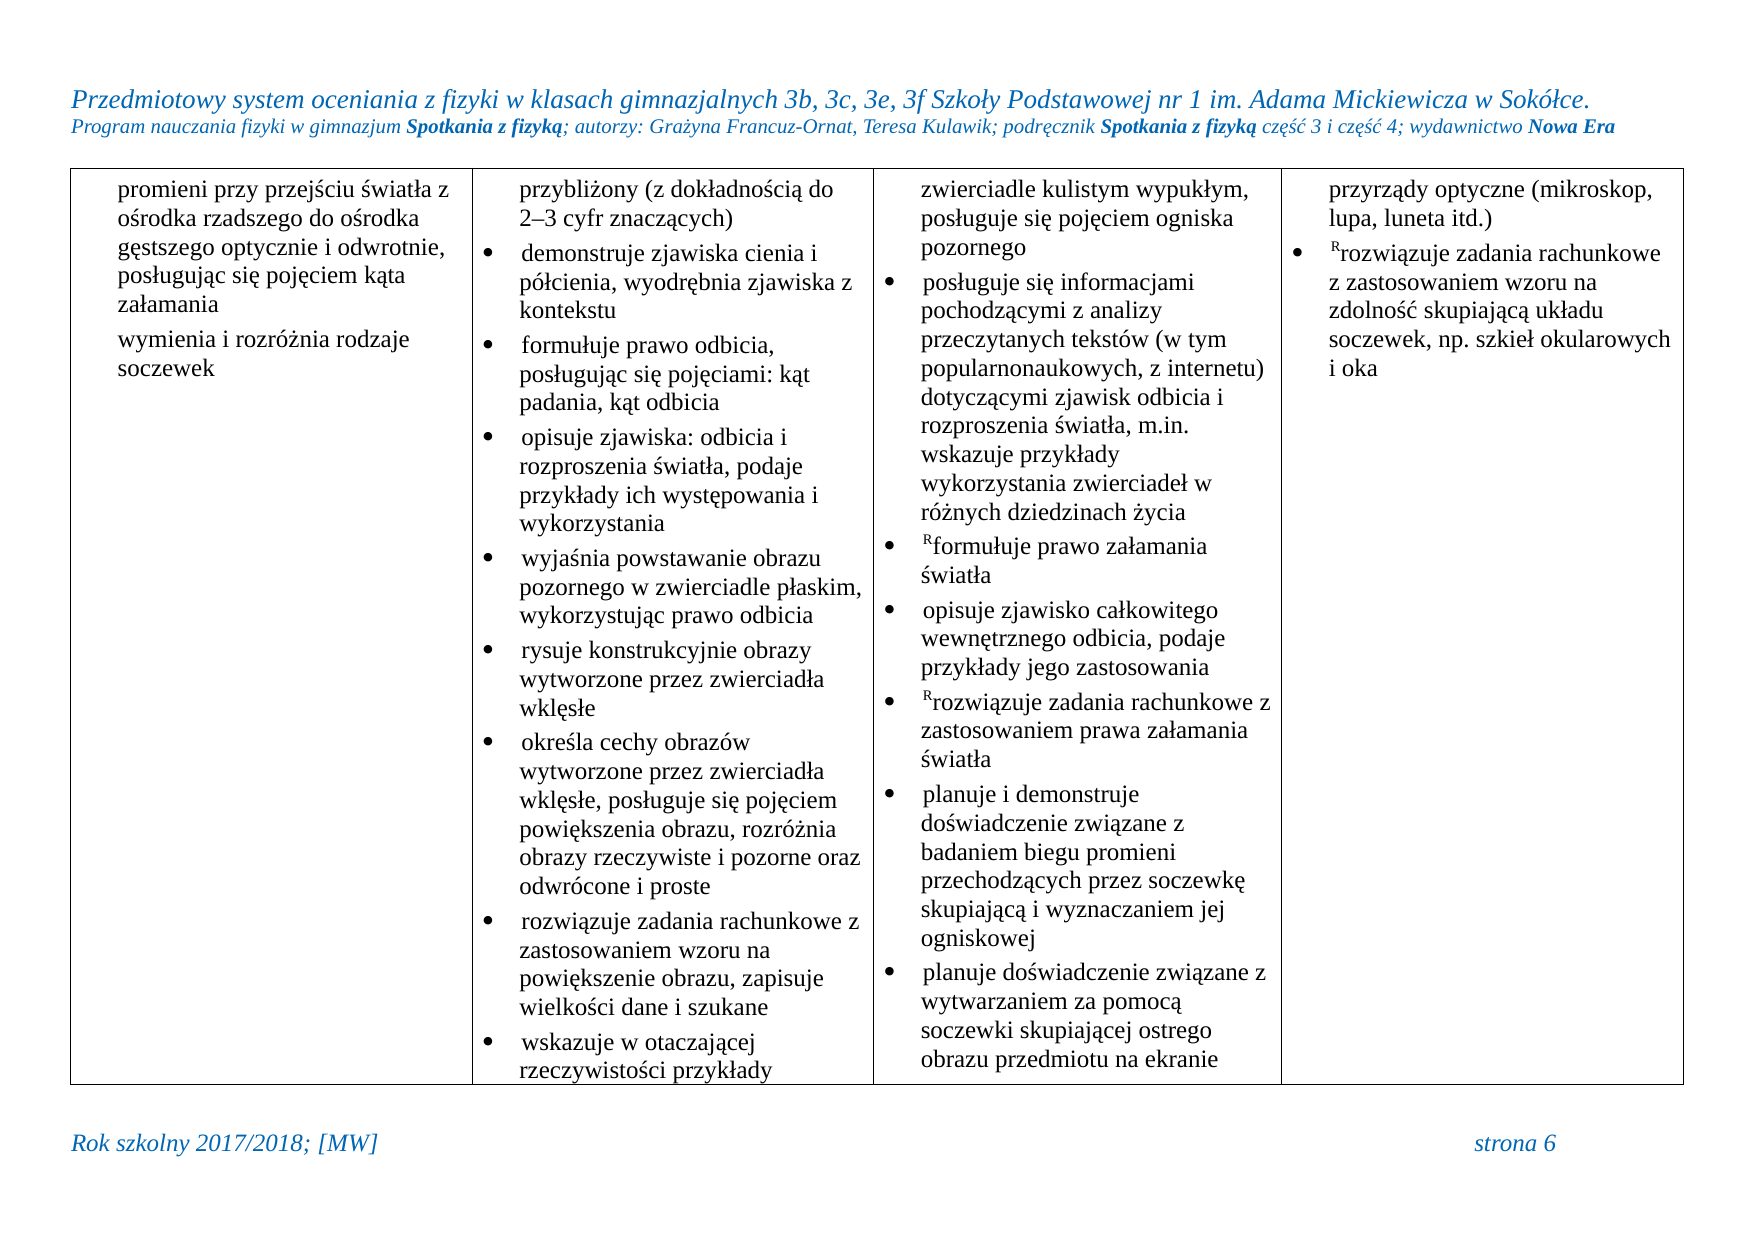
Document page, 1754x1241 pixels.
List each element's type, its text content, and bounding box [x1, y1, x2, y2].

table_cell Uczeń: planuje doświadczenie związane z badaniem rozchodzenia się światła wyjaśnia powstawanie obszarów cienia i półcienia za pomocą prostoliniowego rozchodzenia się światła w ośrodku jednorodnym opisuje zjawisko zaćmienia Słońca i Księżyca Rbada zjawiska dyfrakcji i interferencji światła, wyodrębnia je z kontekstu, wskazuje czynniki istotne i nieistotne dla wyniku doświadczenia Rwyszukuje i selekcjonuje informacje dotyczące występowania zjawisk dyfrakcji i interferencji światła w przyrodzie i życiu codziennym, a także ewolucji poglądów na temat natury światła opisuje skupianie promieni w zwierciadle kulistym wklęsłym, posługując się pojęciami ogniska i ogniskowej oraz wzorem opisującym zależność między ogniskową a promieniem krzywizny zwierciadła kulistego Rdemonstruje rozproszenie równoległej wiązki światła na zwierciadle kulistym wypukłym, posługuje się pojęciem ogniska pozornego posługuje się informacjami pochodzącymi z analizy przeczytanych tekstów (w tym popularnonaukowych, z internetu) dotyczącymi zjawisk odbicia i rozproszenia światła, m.in. wskazuje przykłady wykorzystania zwierciadeł w różnych dziedzinach życia Rformułuje prawo załamania światła opisuje zjawisko całkowitego wewnętrznego odbicia, podaje przykłady jego zastosowania Rrozwiązuje zadania rachunkowe z zastosowaniem prawa załamania światła planuje i demonstruje doświadczenie związane z badaniem biegu promieni przechodzących przez soczewkę skupiającą i wyznaczaniem jej ogniskowej planuje doświadczenie związane z wytwarzaniem za pomocą soczewki skupiającej ostrego obrazu przedmiotu na ekranie rysuje konstrukcyjnie obrazy wytworzone przez soczewki, rozróżnia obrazy rzeczywiste, pozorne, proste, odwrócone, powiększone, pomniejszone posługuje się informacjami pochodzącymi z analizy przeczytanych tekstów (w tym popularnonaukowych, z internetu), m.in. dotyczącymi narządu wzroku i korygowania zaburzeń widzenia Ropisuje przykłady zjawisk optycznych w przyrodzie Rposługuje się informacjami pochodzącymi z analizy przeczytanych tekstów (w tym popularnonaukowych, z internetu), m.in. opisuje przykłady wykorzystania przyrządów optycznych w różnych dziedzinach życia [874, 169, 1281, 1084]
table_cell Uczeń: Ropisuje zjawiska dyfrakcji i interferencji światła, wskazuje w otaczającej rzeczywistości przykłady występowania tych zjawisk Ropisuje zjawisko fotoelektryczne, podaje przykłady jego zastosowania Rwyjaśnia, dlaczego mówimy, że światło ma dwoistą naturę Rrysuje konstrukcyjnie obrazy wytworzone przez zwierciadła wklęsłe posługuje się informacjami pochodzącymi z analizy przeczytanych tekstów (w tym popularnonaukowych, z internetu) dotyczącymi źródeł i właściwości światła, zasad ochrony narządu wzroku, wykorzystania światłowodów, laserów i pryzmatów, powstawania tęczy Rrozwiązuje zadania, korzystając z wzorów na powiększenie i zdolność skupiającą oraz rysując konstrukcyjnie obraz wytworzony przez soczewkę Rwymienia i opisuje różne przyrządy optyczne (mikroskop, lupa, luneta itd.) Rrozwiązuje zadania rachunkowe z zastosowaniem wzoru na zdolność skupiającą układu soczewek, np. szkieł okularowych i oka [1282, 169, 1683, 1084]
table_cell promieni przy przejściu światła z ośrodka rzadszego do ośrodka gęstszego optycznie i odwrotnie, posługując się pojęciem kąta załamania wymienia i rozróżnia rodzaje soczewek [71, 169, 472, 1084]
table_cell Uczeń: porównuje (wymienia cechy wspólne i różnice) mechanizmy rozchodzenia się fal mechanicznych i elektromagnetycznych podaje przybliżoną wartość prędkości światła w próżni, wskazuje prędkość światła jako maksymalną prędkość przepływu informacji bada doświadczalnie rozchodzenie się światła opisuje właściwości światła, posługuje się pojęciami: promień optyczny, ośrodek optyczny, ośrodek optycznie jednorodny stosuje do obliczeń związek między długością i częstotliwością fali: rozróżnia wielkości dane i szukane, szacuje rząd wielkości spodziewanego wyniku i ocenia na tej podstawie wartości obliczanych wielkości fizycznych, przelicza wielokrotności i podwielokrotności (przedrostki mikro-, mili-, centy-); przelicza jednostki czasu (sekunda, minuta, godzina), zapisuje wynik pomiaru lub obliczenia fizycznego jako przybliżony (z dokładnością do 2–3 cyfr znaczących) demonstruje zjawiska cienia i półcienia, wyodrębnia zjawiska z kontekstu formułuje prawo odbicia, posługując się pojęciami: kąt padania, kąt odbicia opisuje zjawiska: odbicia i rozproszenia światła, podaje przykłady ich występowania i wykorzystania wyjaśnia powstawanie obrazu pozornego w zwierciadle płaskim, wykorzystując prawo odbicia rysuje konstrukcyjnie obrazy wytworzone przez zwierciadła wklęsłe określa cechy obrazów wytworzone przez zwierciadła wklęsłe, posługuje się pojęciem powiększenia obrazu, rozróżnia obrazy rzeczywiste i pozorne oraz odwrócone i proste rozwiązuje zadania rachunkowe z zastosowaniem wzoru na powiększenie obrazu, zapisuje wielkości dane i szukane wskazuje w otaczającej rzeczywistości przykłady załamania światła, wyodrębnia zjawisko załamania światła z kontekstu, wskazuje czynniki istotne i nieistotne dla wyniku doświadczenia planuje doświadczenie związane z badaniem przejścia światła z ośrodka rzadszego do ośrodka gęstszego optycznie i odwrotnie demonstruje i opisuje zjawisko rozszczepienia światła za pomocą pryzmatu opisuje światło białe jako mieszaninę barw, a światło lasera – jako światło jednobarwne opisuje bieg promieni przechodzących przez soczewkę skupiającą (biegnących równolegle do osi optycznej), posługując się pojęciami ogniska, ogniskowej i zdolności skupiającej soczewki wytwarza za pomocą soczewki skupiającej ostry obraz przedmiotu na ekranie, dobierając doświadczalnie położenie soczewki i przedmiotu opisuje powstawanie obrazów w oku ludzkim, wyjaśnia pojęcia krótkowzroczności i dalekowzroczności oraz opisuje rolę soczewek w ich korygowaniu odczytuje dane z tabeli i zapisuje dane w formie tabeli, posługuje się pojęciem niepewności pomiarowej, zapisuje wynik pomiaru lub obliczenia fizycznego jako przybliżony (z dokładnością do 2–3 cyfr znaczących) [473, 169, 873, 1084]
